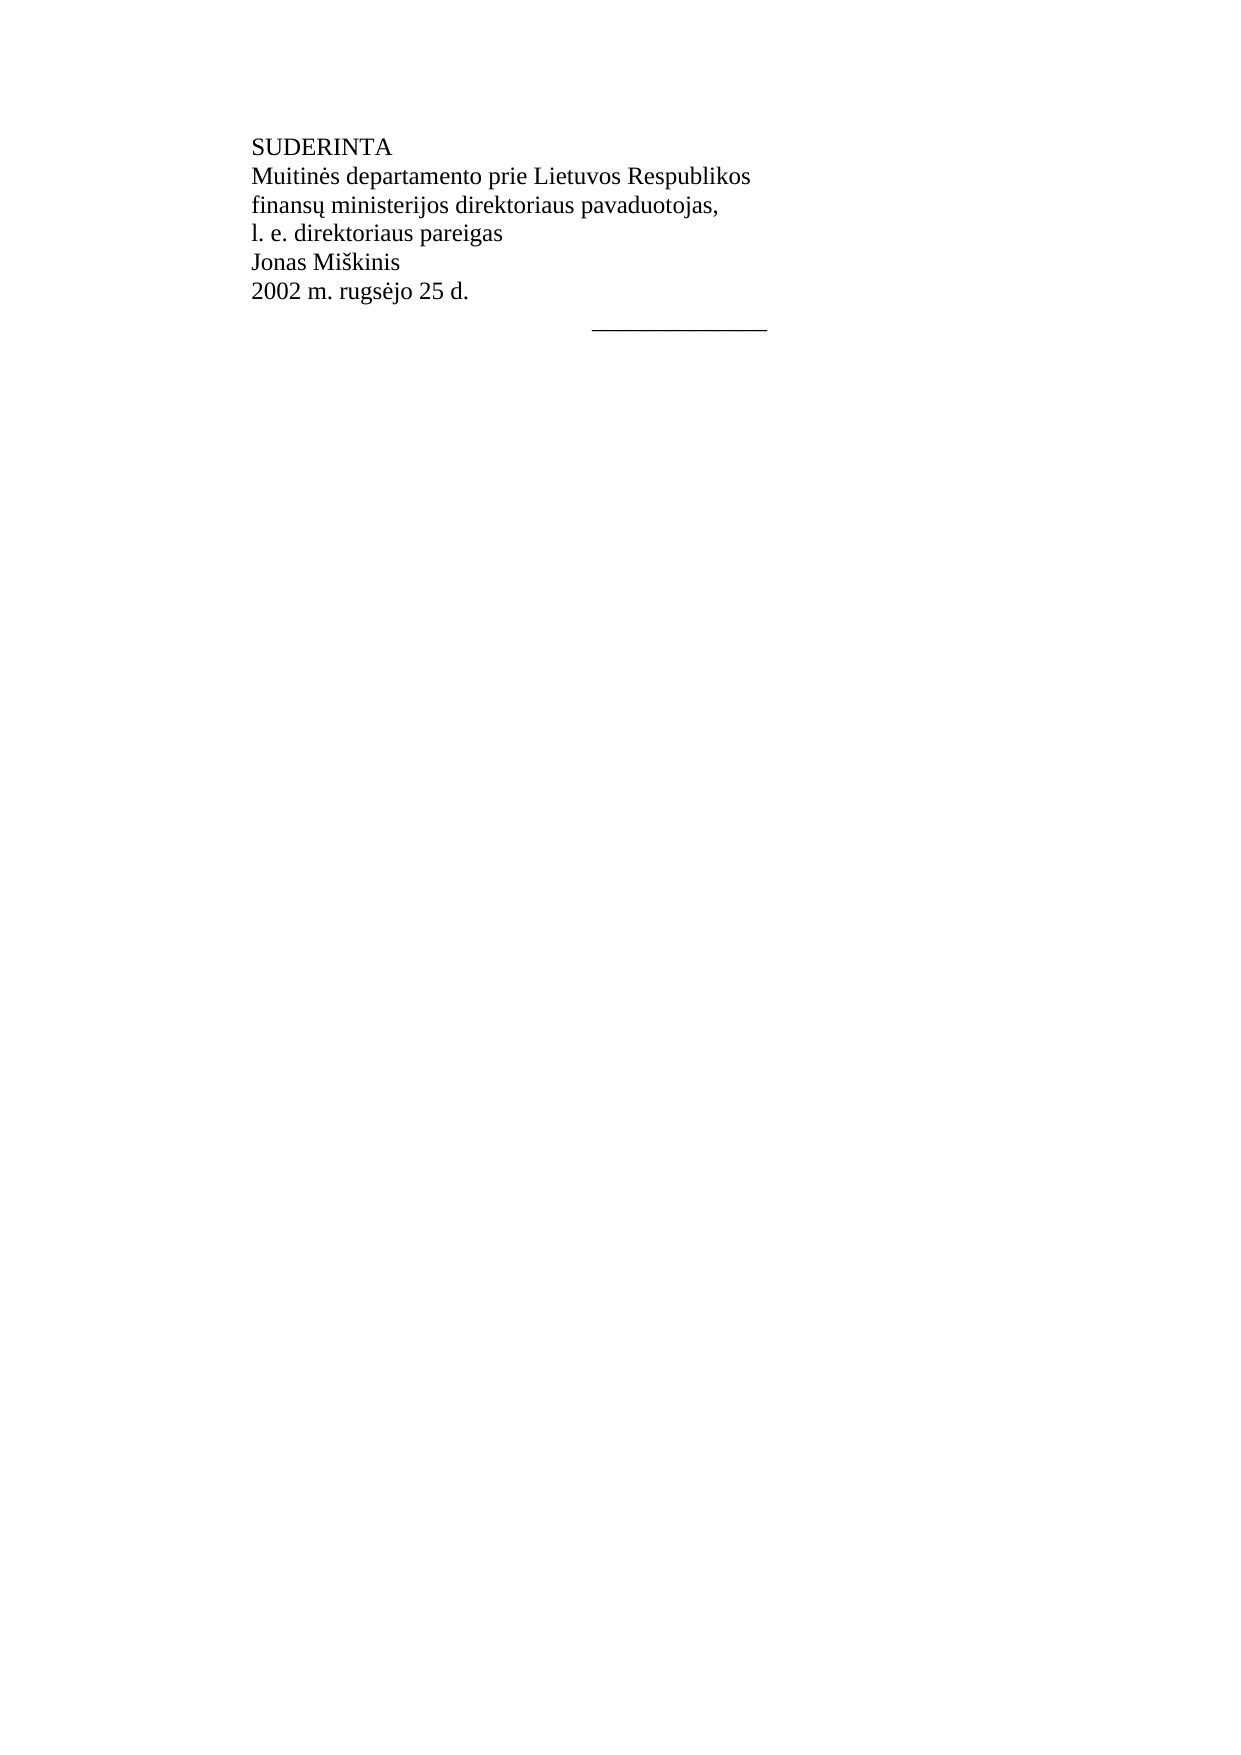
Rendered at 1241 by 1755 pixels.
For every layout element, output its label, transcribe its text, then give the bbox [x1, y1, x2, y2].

text l. e. direktoriaus pareigas [177, 218, 1181, 247]
text Jonas Miškinis [177, 247, 1181, 276]
text ______________ [177, 305, 1181, 333]
text Muitinės departamento prie Lietuvos Respublikos [177, 161, 1181, 190]
text finansų ministerijos direktoriaus pavaduotojas, [177, 190, 1181, 218]
text 2002 m. rugsėjo 25 d. [177, 276, 1181, 305]
text SUDERINTA [177, 132, 1181, 161]
